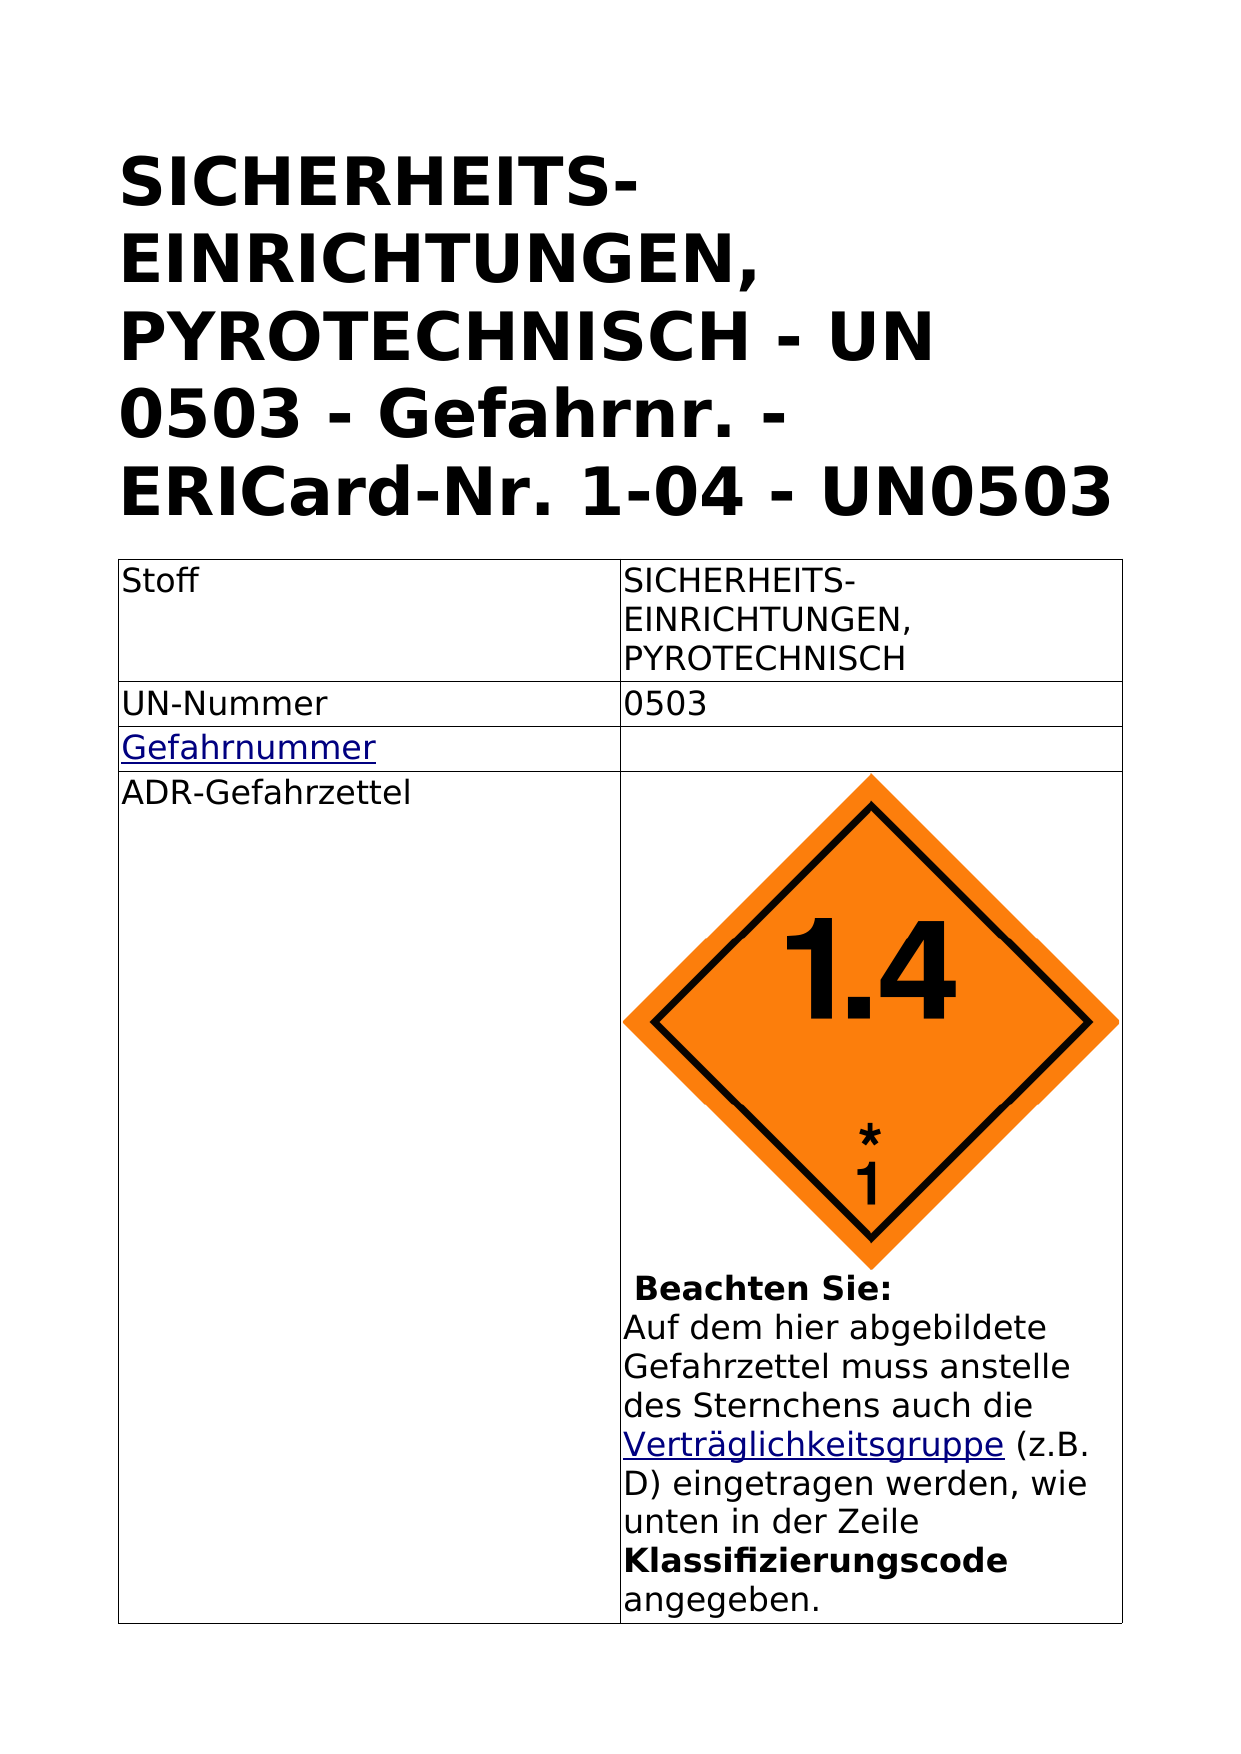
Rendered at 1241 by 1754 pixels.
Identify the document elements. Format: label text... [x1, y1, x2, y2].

table_cell Gefahrnummer [119, 727, 620, 771]
table_cell Beachten Sie: Auf dem hier abgebildete Gefahrzettel muss anstelle des Sternchens auch die Verträglichkeitsgruppe (z.B. D) eingetragen werden, wie unten in der Zeile Klassifizierungscode angegeben. [621, 772, 1122, 1622]
table_cell [621, 727, 1122, 771]
picture [622, 773, 1120, 1270]
subtitle SICHERHEITS-EINRICHTUNGEN, PYROTECHNISCH - UN 0503 - Gefahrnr. - ERICard-Nr. 1-04 - UN0503 [118, 143, 1122, 531]
table_cell 0503 [621, 682, 1122, 726]
table_cell UN-Nummer [119, 682, 620, 726]
table_header Stoff [119, 560, 620, 681]
table_cell ADR-Gefahrzettel [119, 772, 620, 1622]
table_header SICHERHEITS-EINRICHTUNGEN, PYROTECHNISCH [621, 560, 1122, 681]
